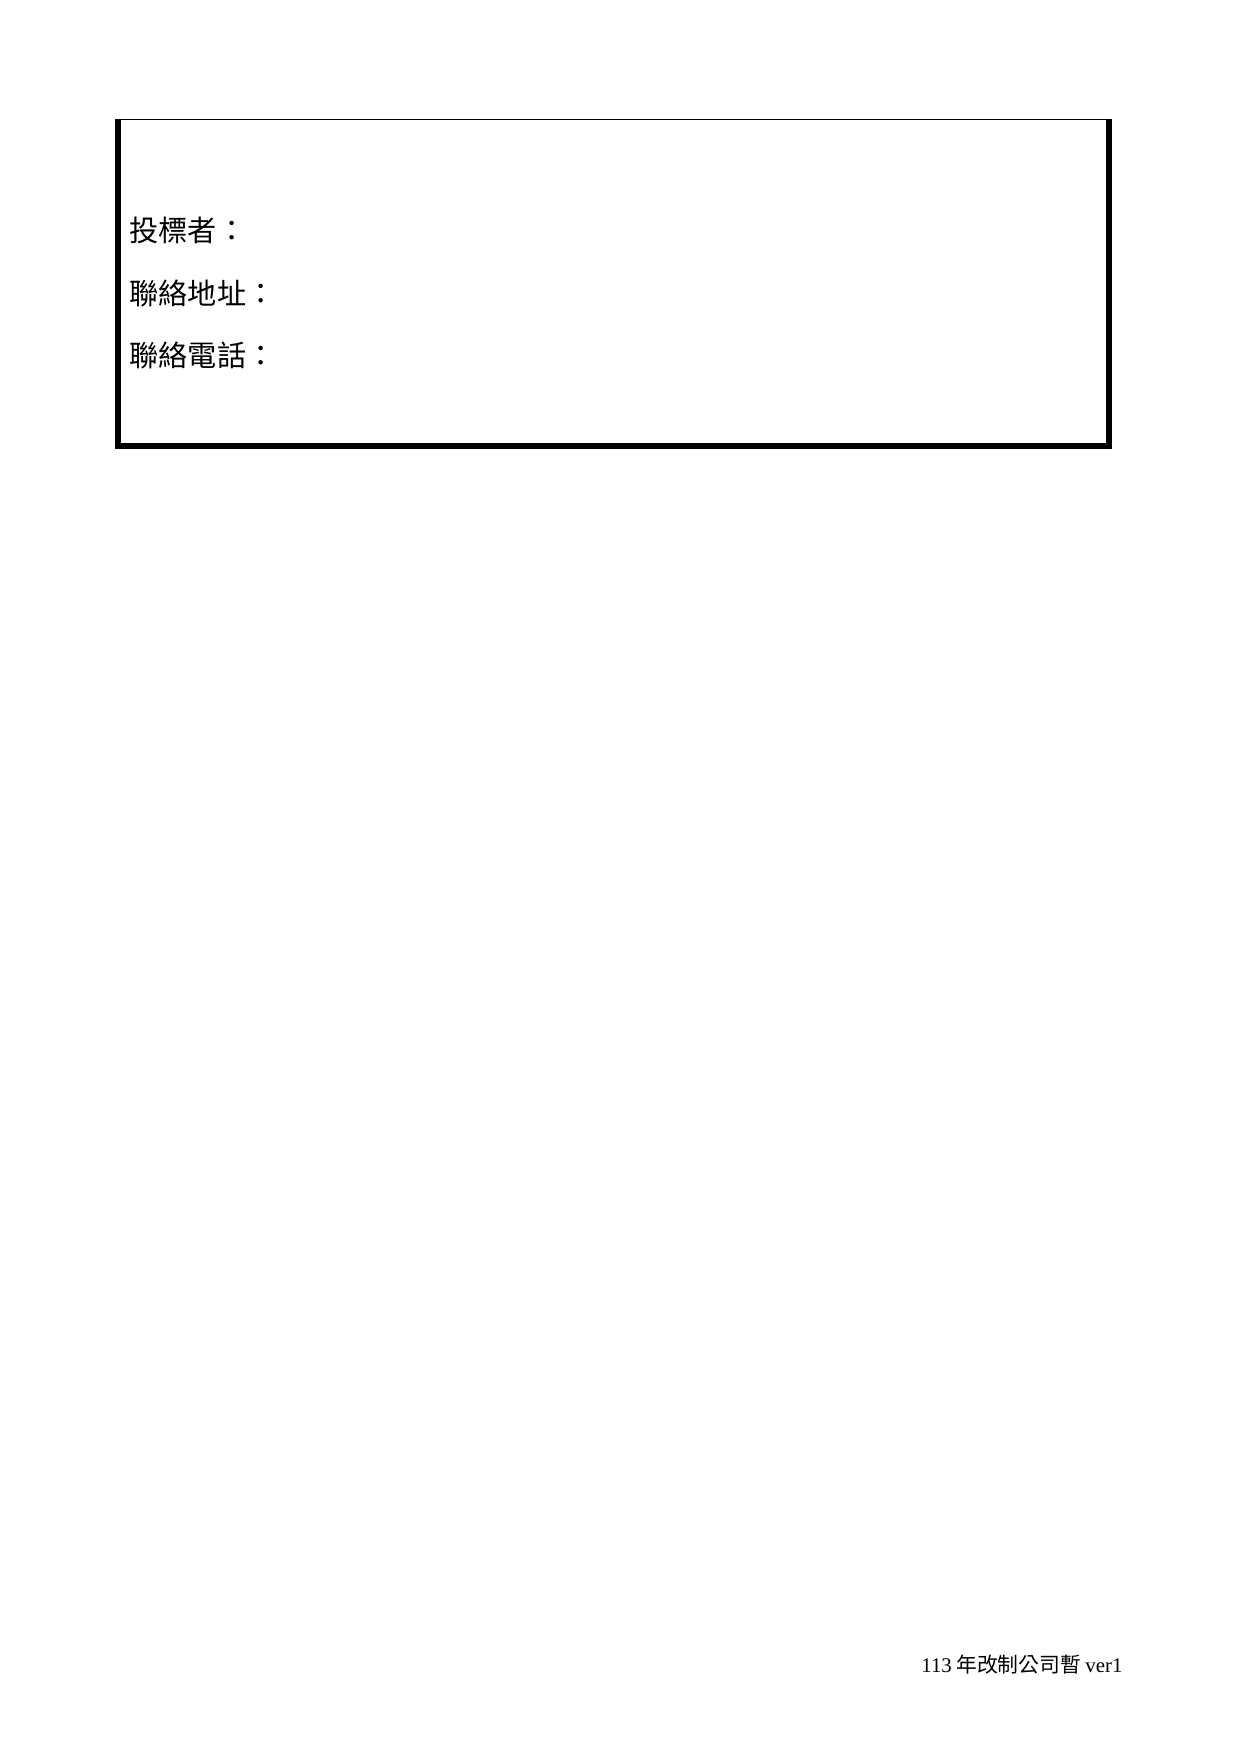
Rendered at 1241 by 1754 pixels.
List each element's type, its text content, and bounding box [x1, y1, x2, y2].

table_cell 投標者： 聯絡地址： 聯絡電話： [121, 120, 1106, 442]
